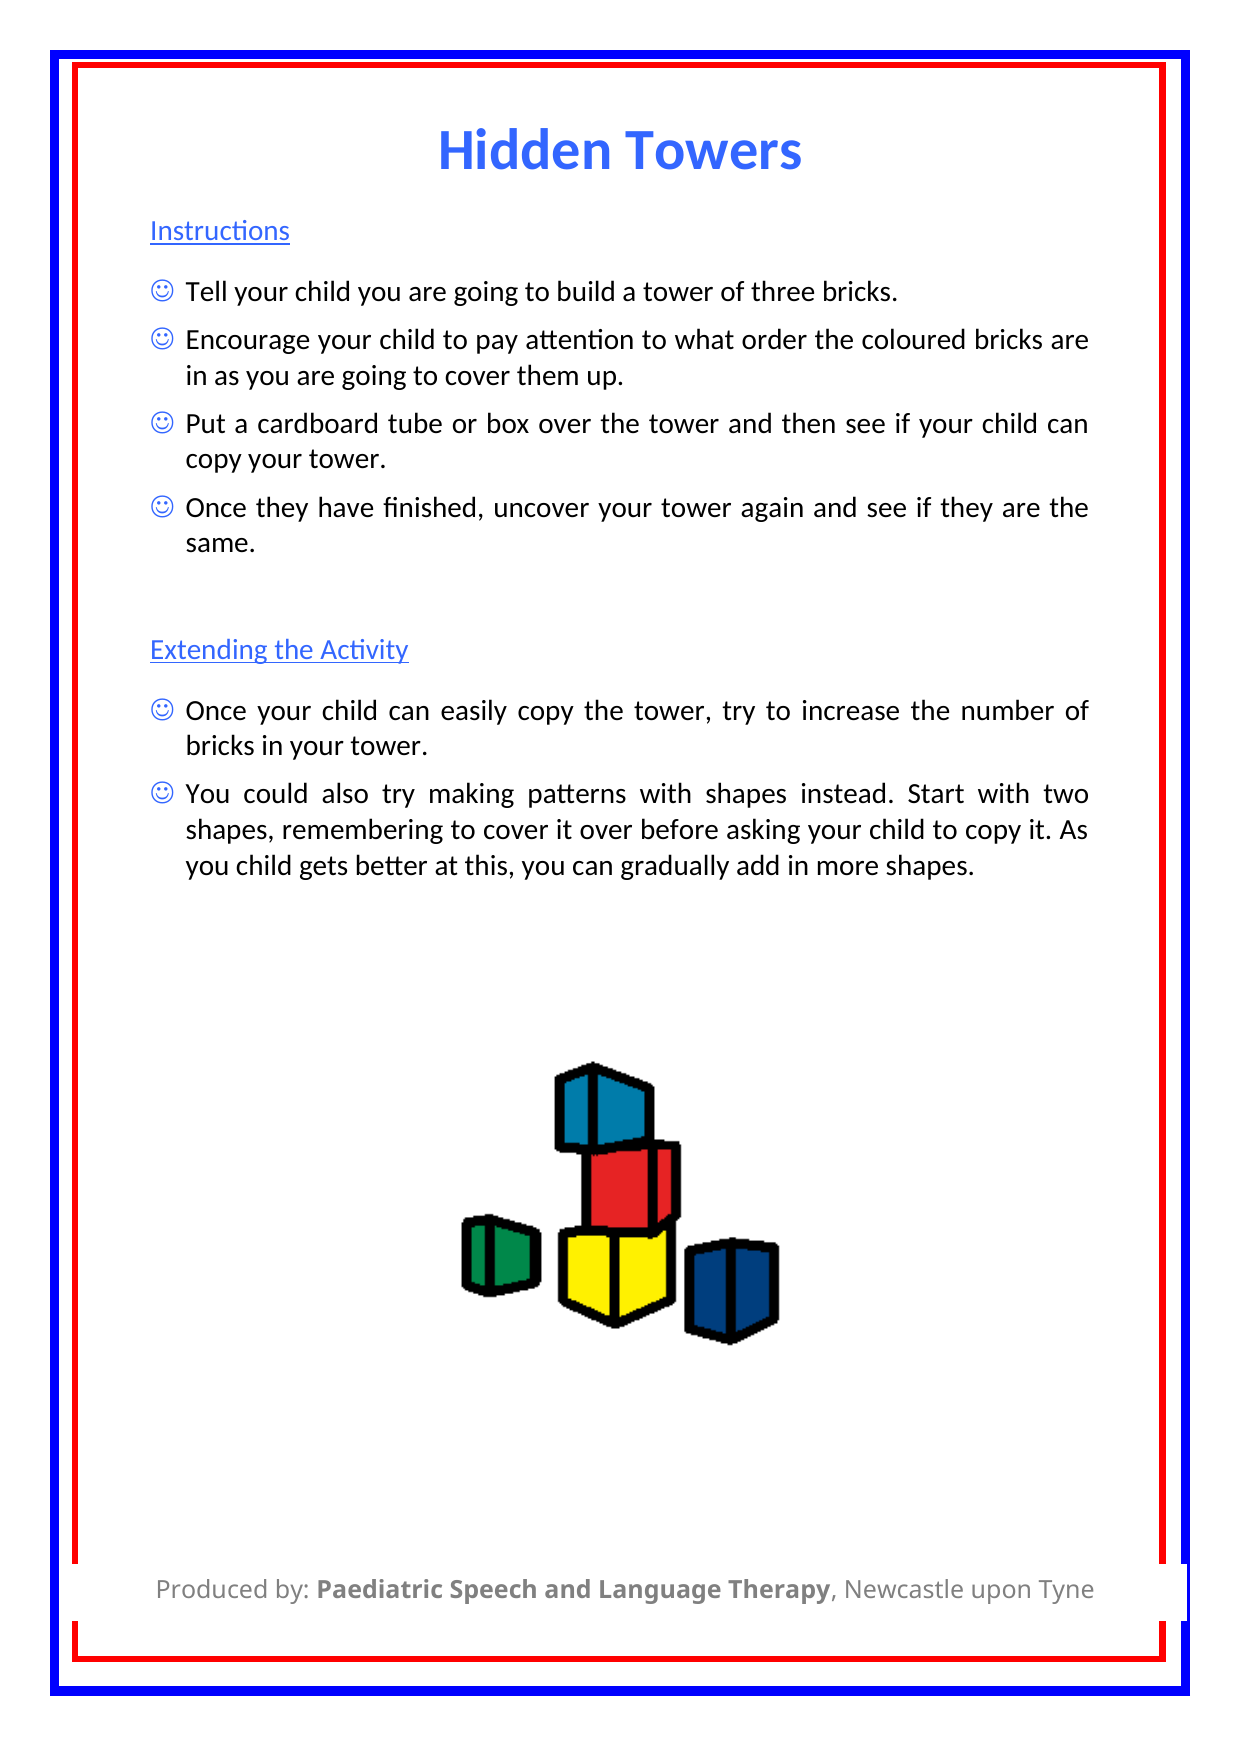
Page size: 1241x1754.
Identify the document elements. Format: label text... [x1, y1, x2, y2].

text Extending the Activity [150, 631, 1090, 667]
list Once they have finished, uncover your tower again and see if they are the same. [150, 489, 1090, 560]
list Once your child can easily copy the tower, try to increase the number of bricks in your tower. [150, 692, 1090, 763]
text Produced by: Paediatric Speech and Language Therapy, Newcastle upon Tyne [77, 1572, 1172, 1606]
list Tell your child you are going to build a tower of three bricks. [150, 273, 1090, 309]
text Instructions [150, 212, 1090, 248]
list Encourage your child to pay attention to what order the coloured bricks are in as you are going to cover them up. [150, 321, 1090, 392]
text Hidden Towers [150, 112, 1090, 184]
list You could also try making patterns with shapes instead. Start with two shapes, remembering to cover it over before asking your child to copy it. As you child gets better at this, you can gradually add in more shapes. [150, 776, 1090, 882]
list Put a cardboard tube or box over the tower and then see if your child can copy your tower. [150, 405, 1090, 476]
